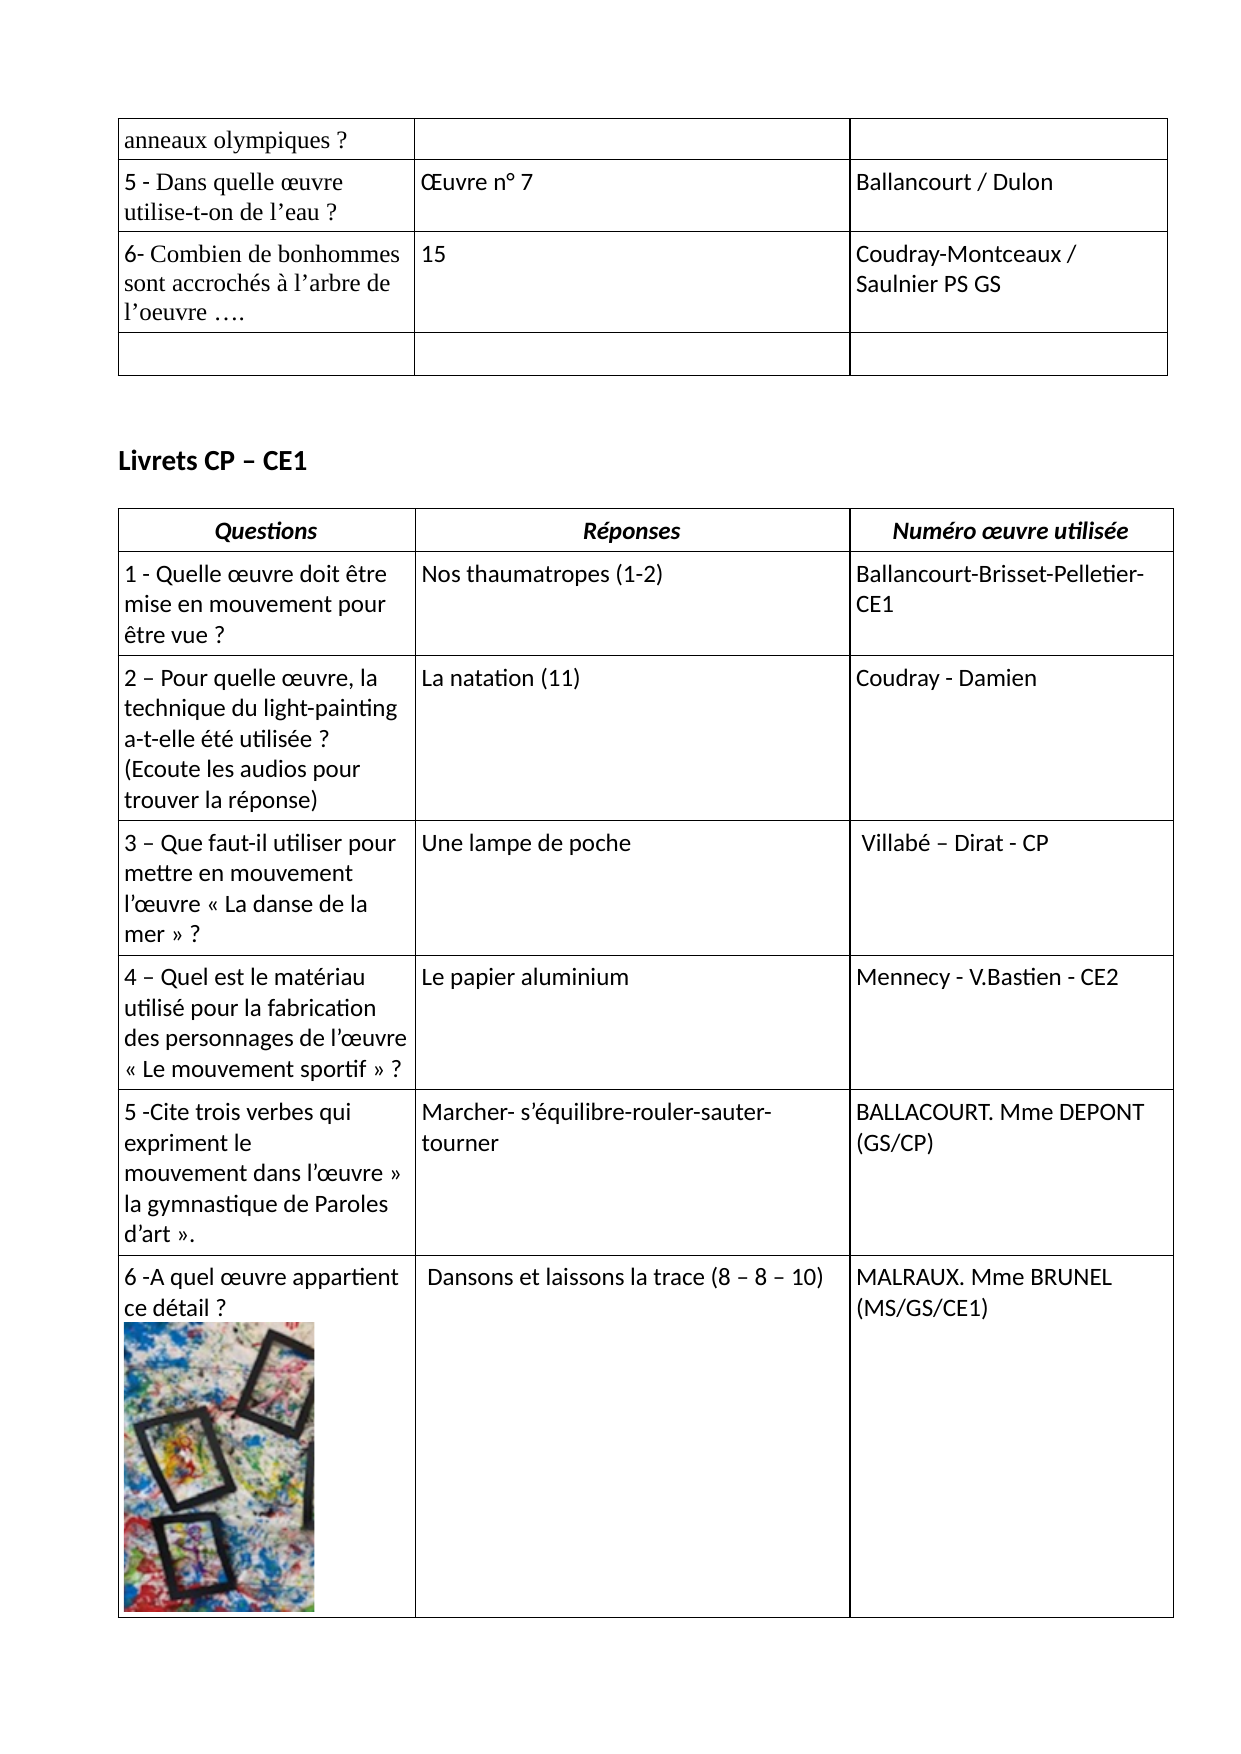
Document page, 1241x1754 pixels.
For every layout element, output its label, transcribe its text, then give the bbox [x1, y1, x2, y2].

table_cell Villabé – Dirat - CP [851, 821, 1173, 955]
table_cell Le papier aluminium [416, 956, 849, 1089]
table_cell 5 - Dans quelle œuvre utilise-t-on de l’eau ? [119, 160, 414, 231]
table_cell anneaux olympiques ? [119, 119, 414, 159]
text Livrets CP – CE1 [118, 442, 1122, 477]
table_header Questions [119, 509, 415, 551]
table_cell Dansons et laissons la trace (8 – 8 – 10) [416, 1256, 849, 1617]
table_cell [851, 333, 1167, 375]
table_cell [415, 333, 849, 375]
table_header Numéro œuvre utilisée [851, 509, 1173, 551]
table_cell 15 [415, 232, 849, 332]
table_cell 3 – Que faut-il utiliser pour mettre en mouvement l’œuvre « La danse de la mer » ? [119, 821, 415, 955]
table_cell La natation (11) [416, 656, 849, 820]
table_cell 5 -Cite trois verbes qui expriment le mouvement dans l’œuvre » la gymnastique de Paroles d’art ». [119, 1090, 415, 1254]
table_cell Ballancourt-Brisset-Pelletier-CE1 [851, 552, 1173, 655]
table_cell Coudray-Montceaux / Saulnier PS GS [851, 232, 1167, 332]
table_header Réponses [416, 509, 849, 551]
table_cell 6 -A quel œuvre appartient ce détail ? [119, 1256, 415, 1617]
table_cell [415, 119, 849, 159]
table_cell 2 – Pour quelle œuvre, la technique du light-painting a-t-elle été utilisée ? (Ecoute les audios pour trouver la réponse) [119, 656, 415, 820]
table_cell 6- Combien de bonhommes sont accrochés à l’arbre de l’oeuvre …. [119, 232, 414, 332]
table_cell Ballancourt / Dulon [851, 160, 1167, 231]
table_cell [119, 333, 414, 375]
table_cell BALLACOURT. Mme DEPONT (GS/CP) [851, 1090, 1173, 1254]
table_cell Nos thaumatropes (1-2) [416, 552, 849, 655]
table_cell Coudray - Damien [851, 656, 1173, 820]
table_cell Une lampe de poche [416, 821, 849, 955]
table_cell 4 – Quel est le matériau utilisé pour la fabrication des personnages de l’œuvre « Le mouvement sportif » ? [119, 956, 415, 1089]
table_cell 1 - Quelle œuvre doit être mise en mouvement pour être vue ? [119, 552, 415, 655]
table_cell Marcher- s’équilibre-rouler-sauter-tourner [416, 1090, 849, 1254]
table_cell [851, 119, 1167, 159]
table_cell Mennecy - V.Bastien - CE2 [851, 956, 1173, 1089]
table_cell Œuvre n° 7 [415, 160, 849, 231]
table_cell MALRAUX. Mme BRUNEL (MS/GS/CE1) [851, 1256, 1173, 1617]
